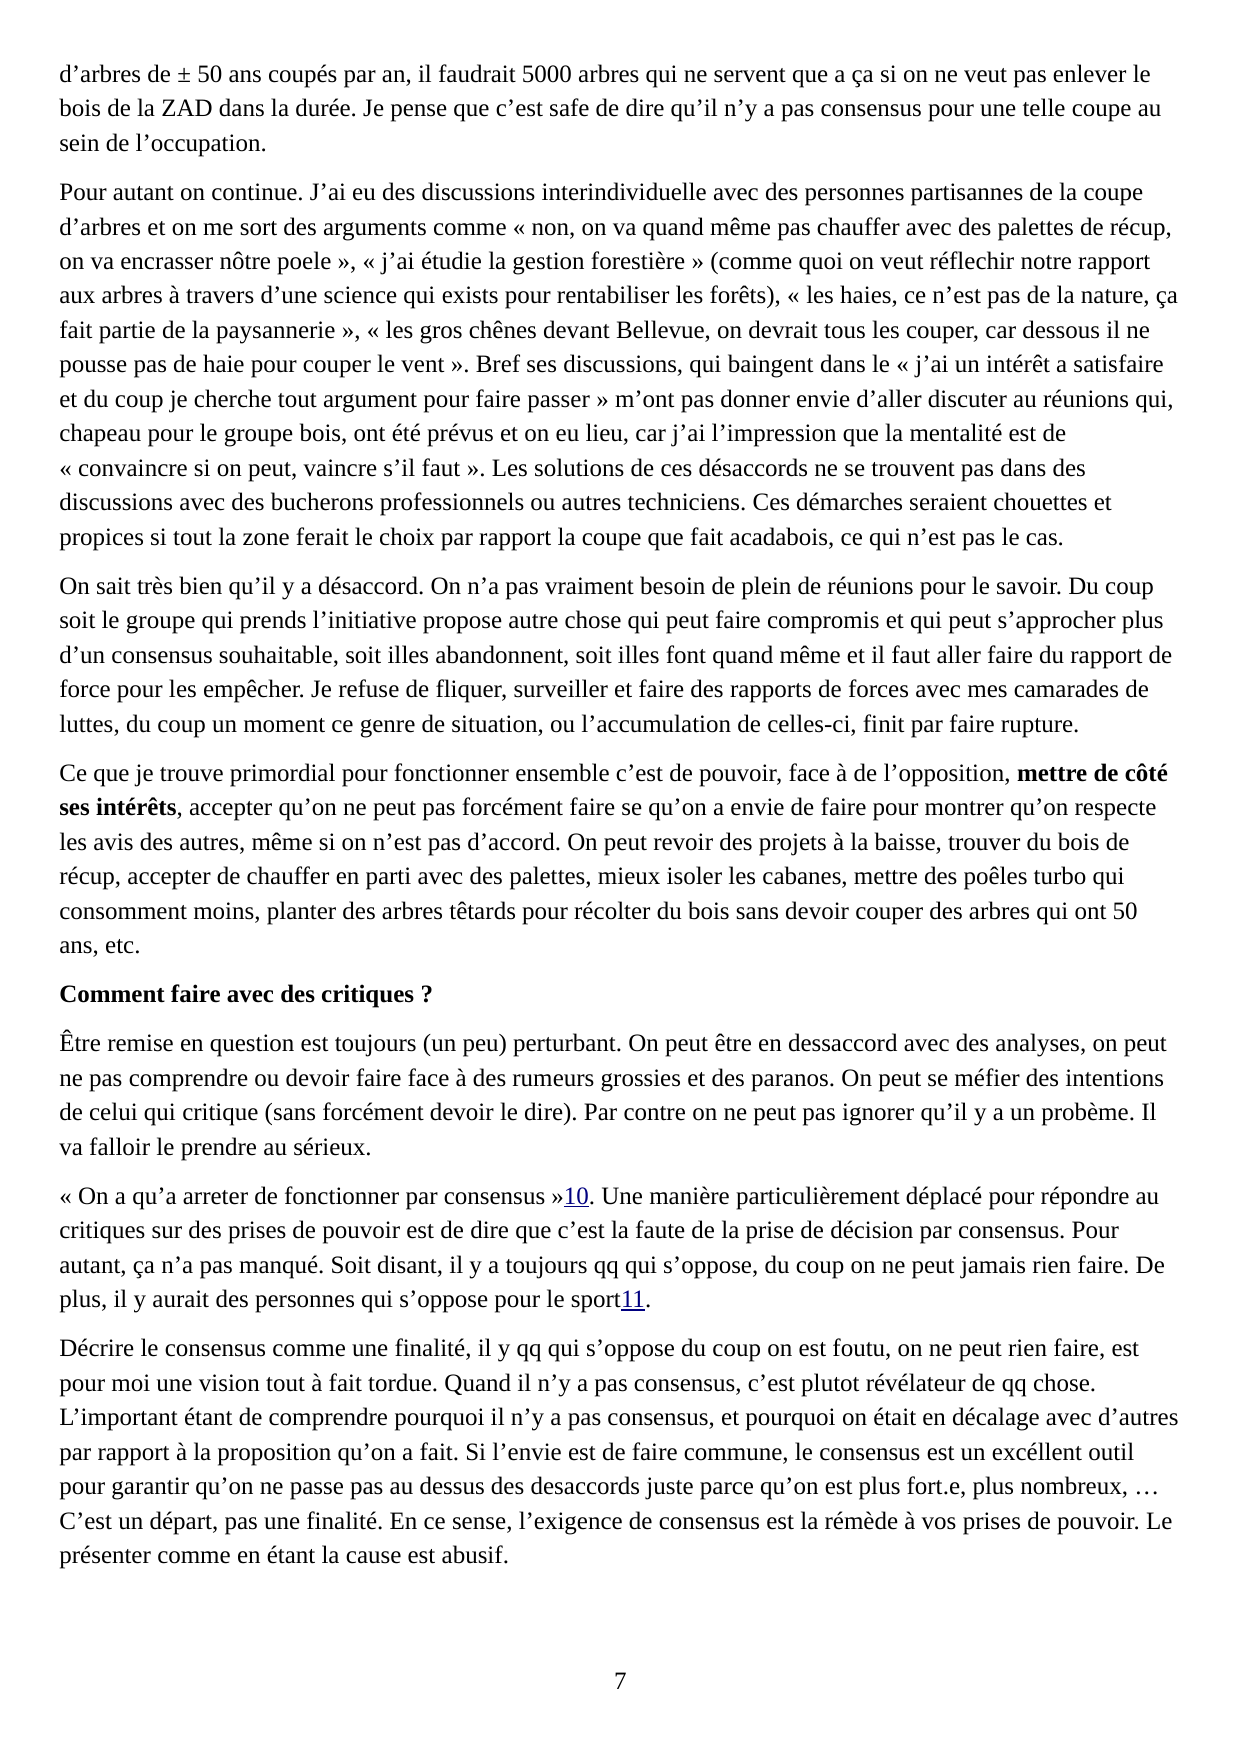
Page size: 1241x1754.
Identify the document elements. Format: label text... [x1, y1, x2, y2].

text Être remise en question est toujours (un peu) perturbant. On peut être en dessaccord avec des analyses, on peut ne pas comprendre ou devoir faire face à des rumeurs grossies et des paranos. On peut se méfier des intentions de celui qui critique (sans forcément devoir le dire). Par contre on ne peut pas ignorer qu’il y a un probème. Il va falloir le prendre au sérieux. [59, 1028, 1181, 1161]
text Décrire le consensus comme une finalité, il y qq qui s’oppose du coup on est foutu, on ne peut rien faire, est pour moi une vision tout à fait tordue. Quand il n’y a pas consensus, c’est plutot révélateur de qq chose. L’important étant de comprendre pourquoi il n’y a pas consensus, et pourquoi on était en décalage avec d’autres par rapport à la proposition qu’on a fait. Si l’envie est de faire commune, le consensus est un excéllent outil pour garantir qu’on ne passe pas au dessus des desaccords juste parce qu’on est plus fort.e, plus nombreux, … C’est un départ, pas une finalité. En ce sense, l’exigence de consensus est la rémède à vos prises de pouvoir. Le présenter comme en étant la cause est abusif. [59, 1333, 1181, 1569]
text On sait très bien qu’il y a désaccord. On n’a pas vraiment besoin de plein de réunions pour le savoir. Du coup soit le groupe qui prends l’initiative propose autre chose qui peut faire compromis et qui peut s’approcher plus d’un consensus souhaitable, soit illes abandonnent, soit illes font quand même et il faut aller faire du rapport de force pour les empêcher. Je refuse de fliquer, surveiller et faire des rapports de forces avec mes camarades de luttes, du coup un moment ce genre de situation, ou l’accumulation de celles-ci, finit par faire rupture. [59, 571, 1181, 738]
text d’arbres de ± 50 ans coupés par an, il faudrait 5000 arbres qui ne servent que a ça si on ne veut pas enlever le bois de la ZAD dans la durée. Je pense que c’est safe de dire qu’il n’y a pas consensus pour une telle coupe au sein de l’occupation. [59, 59, 1181, 157]
text Pour autant on continue. J’ai eu des discussions interindividuelle avec des personnes partisannes de la coupe d’arbres et on me sort des arguments comme « non, on va quand même pas chauffer avec des palettes de récup, on va encrasser nôtre poele », « j’ai étudie la gestion forestière » (comme quoi on veut réflechir notre rapport aux arbres à travers d’une science qui exists pour rentabiliser les forêts), « les haies, ce n’est pas de la nature, ça fait partie de la paysannerie », « les gros chênes devant Bellevue, on devrait tous les couper, car dessous il ne pousse pas de haie pour couper le vent ». Bref ses discussions, qui baingent dans le « j’ai un intérêt a satisfaire et du coup je cherche tout argument pour faire passer » m’ont pas donner envie d’aller discuter au réunions qui, chapeau pour le groupe bois, ont été prévus et on eu lieu, car j’ai l’impression que la mentalité est de « convaincre si on peut, vaincre s’il faut ». Les solutions de ces désaccords ne se trouvent pas dans des discussions avec des bucherons professionnels ou autres techniciens. Ces démarches seraient chouettes et propices si tout la zone ferait le choix par rapport la coupe que fait acadabois, ce qui n’est pas le cas. [59, 177, 1181, 551]
text Comment faire avec des critiques ? [59, 979, 1181, 1008]
text Ce que je trouve primordial pour fonctionner ensemble c’est de pouvoir, face à de l’opposition, mettre de côté ses intérêts, accepter qu’on ne peut pas forcément faire se qu’on a envie de faire pour montrer qu’on respecte les avis des autres, même si on n’est pas d’accord. On peut revoir des projets à la baisse, trouver du bois de récup, accepter de chauffer en parti avec des palettes, mieux isoler les cabanes, mettre des poêles turbo qui consomment moins, planter des arbres têtards pour récolter du bois sans devoir couper des arbres qui ont 50 ans, etc. [59, 758, 1181, 959]
text « On a qu’a arreter de fonctionner par consensus »10. Une manière particulièrement déplacé pour répondre au critiques sur des prises de pouvoir est de dire que c’est la faute de la prise de décision par consensus. Pour autant, ça n’a pas manqué. Soit disant, il y a toujours qq qui s’oppose, du coup on ne peut jamais rien faire. De plus, il y aurait des personnes qui s’oppose pour le sport11. [59, 1181, 1181, 1313]
